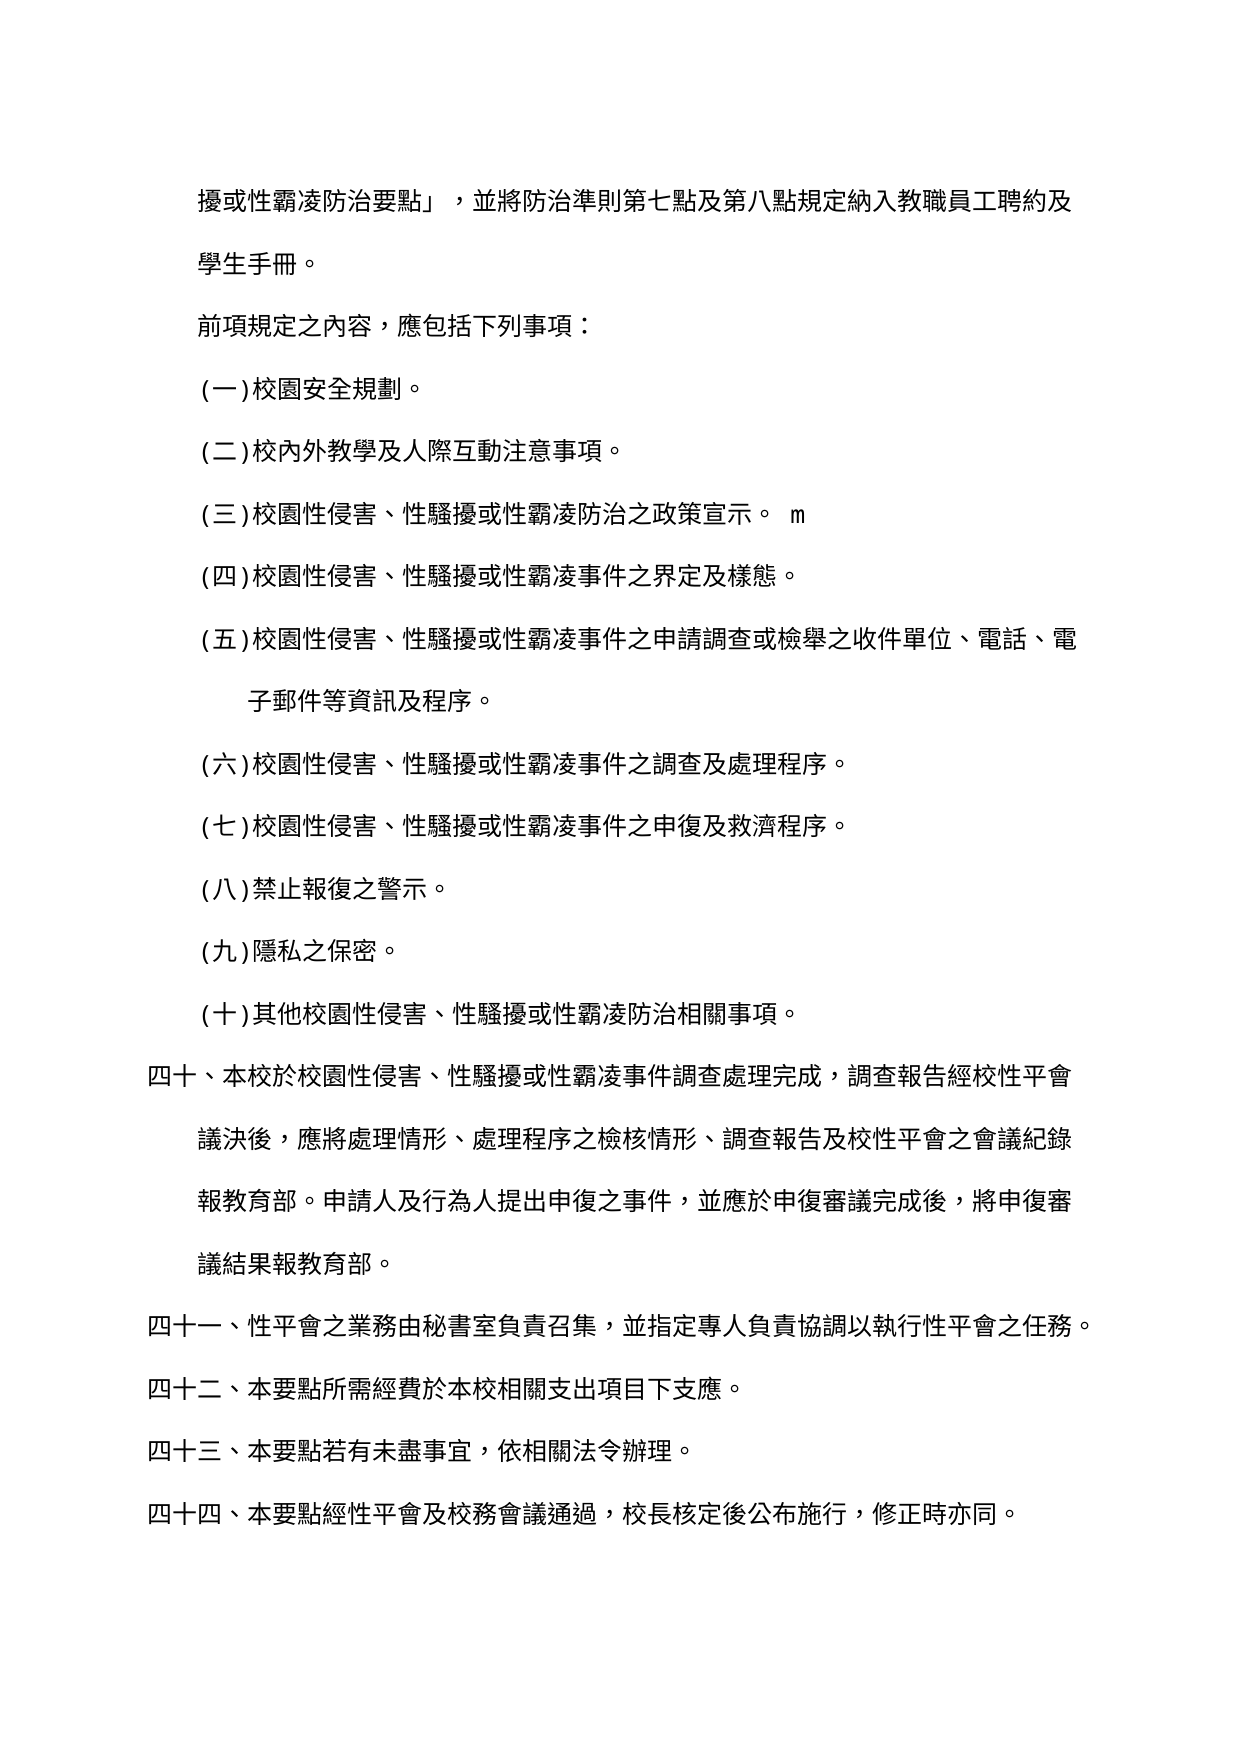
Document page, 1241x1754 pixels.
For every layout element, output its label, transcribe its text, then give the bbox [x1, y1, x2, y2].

text (七)校園性侵害、性騷擾或性霸凌事件之申復及救濟程序。 [198, 783, 1078, 846]
text (八)禁止報復之警示。 [198, 846, 1078, 908]
text (十)其他校園性侵害、性騷擾或性霸凌防治相關事項。 [198, 971, 1078, 1033]
text 四十四、本要點經性平會及校務會議通過，校長核定後公布施行，修正時亦同。 [148, 1471, 1078, 1533]
text (五)校園性侵害、性騷擾或性霸凌事件之申請調查或檢舉之收件單位、電話、電子郵件等資訊及程序。 [198, 596, 1078, 721]
text 四十一、性平會之業務由秘書室負責召集，並指定專人負責協調以執行性平會之任務。 [148, 1283, 1078, 1346]
text (二)校內外教學及人際互動注意事項。 [198, 408, 1078, 471]
text 四十二、本要點所需經費於本校相關支出項目下支應。 [148, 1346, 1078, 1408]
text (一)校園安全規劃。 [198, 346, 1078, 408]
text (四)校園性侵害、性騷擾或性霸凌事件之界定及樣態。 [198, 533, 1078, 596]
text 四十三、本要點若有未盡事宜，依相關法令辦理。 [148, 1408, 1078, 1471]
text 擾或性霸凌防治要點」，並將防治準則第七點及第八點規定納入教職員工聘約及學生手冊。 [148, 158, 1078, 283]
text 前項規定之內容，應包括下列事項： [198, 283, 1078, 346]
text 四十、本校於校園性侵害、性騷擾或性霸凌事件調查處理完成，調查報告經校性平會議決後，應將處理情形、處理程序之檢核情形、調查報告及校性平會之會議紀錄報教育部。申請人及行為人提出申復之事件，並應於申復審議完成後，將申復審議結果報教育部。 [148, 1033, 1078, 1283]
text (九)隱私之保密。 [198, 908, 1078, 971]
text (六)校園性侵害、性騷擾或性霸凌事件之調查及處理程序。 [198, 721, 1078, 783]
text (三)校園性侵害、性騷擾或性霸凌防治之政策宣示。 m [198, 471, 1078, 533]
